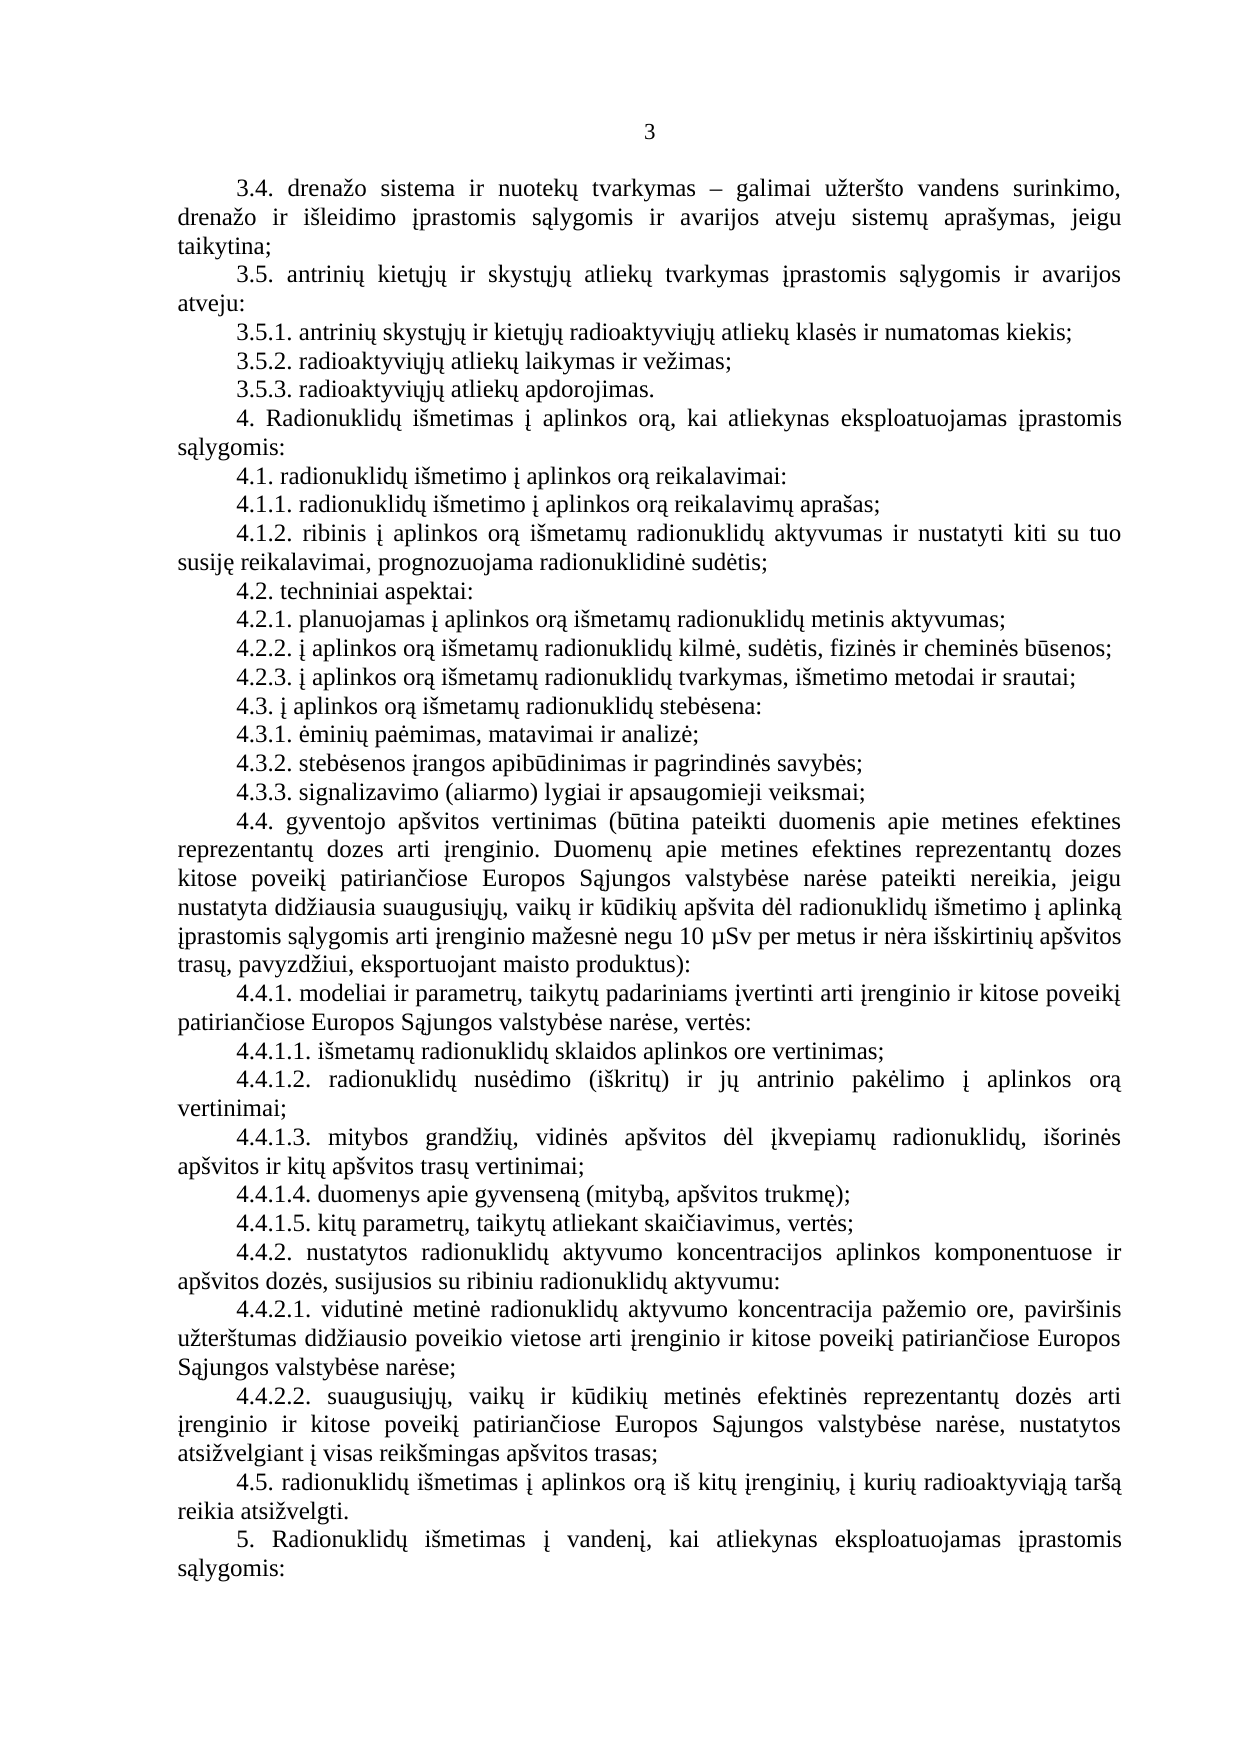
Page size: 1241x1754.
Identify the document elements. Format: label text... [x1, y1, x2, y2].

text 3.5.3. radioaktyviųjų atliekų apdorojimas. [177, 374, 1122, 403]
text 3.4. drenažo sistema ir nuotekų tvarkymas – galimai užteršto vandens surinkimo, drenažo ir išleidimo įprastomis sąlygomis ir avarijos atveju sistemų aprašymas, jeigu taikytina; [177, 173, 1122, 259]
text 4.1.1. radionuklidų išmetimo į aplinkos orą reikalavimų aprašas; [177, 489, 1122, 518]
text 4. Radionuklidų išmetimas į aplinkos orą, kai atliekynas eksploatuojamas įprastomis sąlygomis: [177, 403, 1122, 461]
text 3.5.2. radioaktyviųjų atliekų laikymas ir vežimas; [177, 346, 1122, 374]
text 5. Radionuklidų išmetimas į vandenį, kai atliekynas eksploatuojamas įprastomis sąlygomis: [177, 1524, 1122, 1582]
text 4.2. techniniai aspektai: [177, 576, 1122, 604]
text 4.3.2. stebėsenos įrangos apibūdinimas ir pagrindinės savybės; [177, 748, 1122, 777]
text 3.5. antrinių kietųjų ir skystųjų atliekų tvarkymas įprastomis sąlygomis ir avarijos atveju: [177, 259, 1122, 317]
text 4.4.2.2. suaugusiųjų, vaikų ir kūdikių metinės efektinės reprezentantų dozės arti įrenginio ir kitose poveikį patiriančiose Europos Sąjungos valstybėse narėse, nustatytos atsižvelgiant į visas reikšmingas apšvitos trasas; [177, 1381, 1122, 1467]
text 4.4.1.3. mitybos grandžių, vidinės apšvitos dėl įkvepiamų radionuklidų, išorinės apšvitos ir kitų apšvitos trasų vertinimai; [177, 1122, 1122, 1179]
text 4.2.3. į aplinkos orą išmetamų radionuklidų tvarkymas, išmetimo metodai ir srautai; [177, 662, 1122, 691]
text 4.4.2.1. vidutinė metinė radionuklidų aktyvumo koncentracija pažemio ore, paviršinis užterštumas didžiausio poveikio vietose arti įrenginio ir kitose poveikį patiriančiose Europos Sąjungos valstybėse narėse; [177, 1294, 1122, 1381]
text 4.3.1. ėminių paėmimas, matavimai ir analizė; [177, 719, 1122, 748]
text 4.2.2. į aplinkos orą išmetamų radionuklidų kilmė, sudėtis, fizinės ir cheminės būsenos; [177, 633, 1122, 662]
text 4.4.1.1. išmetamų radionuklidų sklaidos aplinkos ore vertinimas; [177, 1036, 1122, 1064]
text 4.4.1.2. radionuklidų nusėdimo (iškritų) ir jų antrinio pakėlimo į aplinkos orą vertinimai; [177, 1064, 1122, 1122]
text 4.2.1. planuojamas į aplinkos orą išmetamų radionuklidų metinis aktyvumas; [177, 604, 1122, 633]
text 4.4.1.4. duomenys apie gyvenseną (mitybą, apšvitos trukmę); [177, 1179, 1122, 1208]
text 4.3. į aplinkos orą išmetamų radionuklidų stebėsena: [177, 691, 1122, 719]
text 4.4. gyventojo apšvitos vertinimas (būtina pateikti duomenis apie metines efektines reprezentantų dozes arti įrenginio. Duomenų apie metines efektines reprezentantų dozes kitose poveikį patiriančiose Europos Sąjungos valstybėse narėse pateikti nereikia, jeigu nustatyta didžiausia suaugusiųjų, vaikų ir kūdikių apšvita dėl radionuklidų išmetimo į aplinką įprastomis sąlygomis arti įrenginio mažesnė negu 10 µSv per metus ir nėra išskirtinių apšvitos trasų, pavyzdžiui, eksportuojant maisto produktus): [177, 806, 1122, 978]
text 4.1.2. ribinis į aplinkos orą išmetamų radionuklidų aktyvumas ir nustatyti kiti su tuo susiję reikalavimai, prognozuojama radionuklidinė sudėtis; [177, 518, 1122, 576]
text 4.4.1.5. kitų parametrų, taikytų atliekant skaičiavimus, vertės; [177, 1208, 1122, 1237]
text 4.3.3. signalizavimo (aliarmo) lygiai ir apsaugomieji veiksmai; [177, 777, 1122, 806]
text 4.5. radionuklidų išmetimas į aplinkos orą iš kitų įrenginių, į kurių radioaktyviąją taršą reikia atsižvelgti. [177, 1467, 1122, 1524]
text 4.4.2. nustatytos radionuklidų aktyvumo koncentracijos aplinkos komponentuose ir apšvitos dozės, susijusios su ribiniu radionuklidų aktyvumu: [177, 1237, 1122, 1294]
text 4.4.1. modeliai ir parametrų, taikytų padariniams įvertinti arti įrenginio ir kitose poveikį patiriančiose Europos Sąjungos valstybėse narėse, vertės: [177, 978, 1122, 1036]
text 3.5.1. antrinių skystųjų ir kietųjų radioaktyviųjų atliekų klasės ir numatomas kiekis; [177, 317, 1122, 346]
text 4.1. radionuklidų išmetimo į aplinkos orą reikalavimai: [177, 461, 1122, 489]
